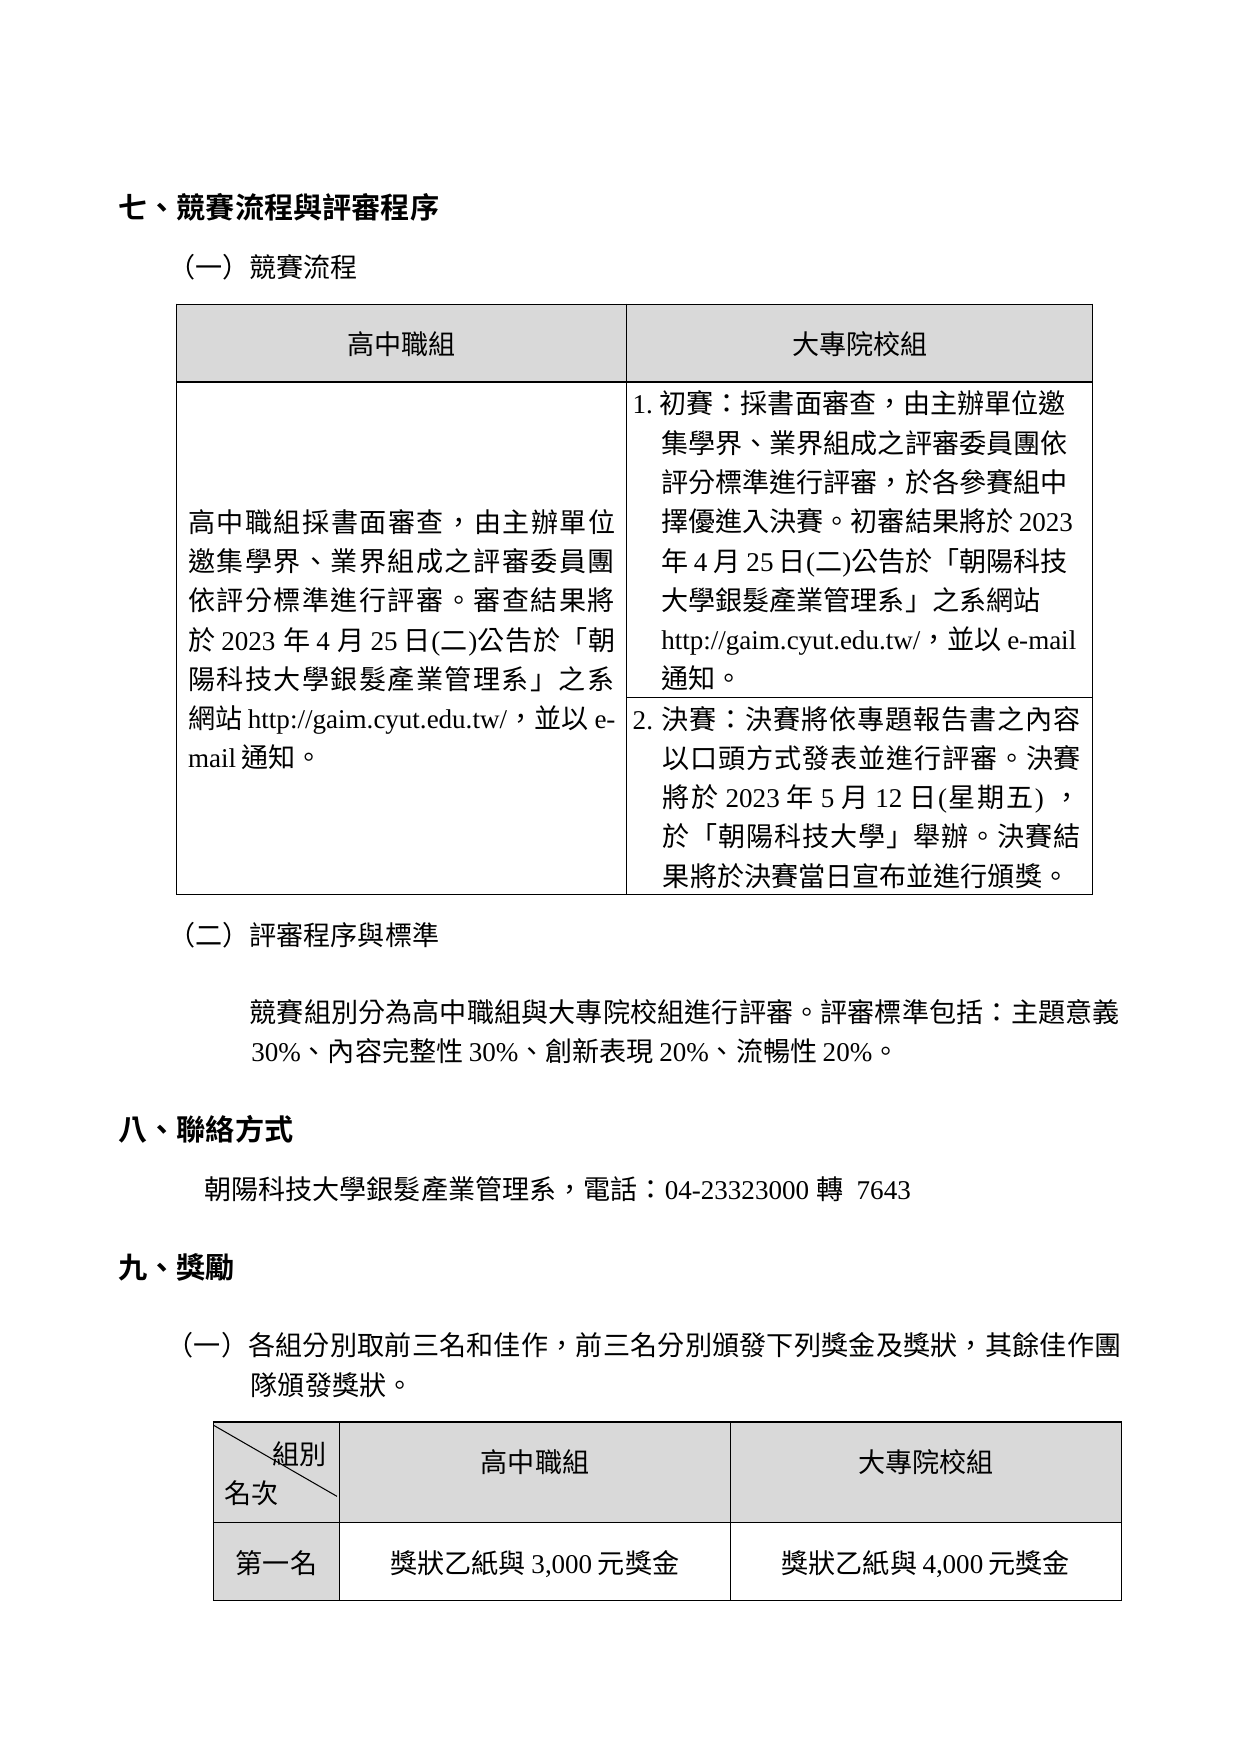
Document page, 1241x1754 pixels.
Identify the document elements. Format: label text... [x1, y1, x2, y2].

text 競賽組別分為高中職組與大專院校組進行評審。評審標準包括：主題意義30%、內容完整性30%、創新表現20%、流暢性20%。 [249, 991, 1122, 1069]
text （一）各組分別取前三名和佳作，前三名分別頒發下列獎金及獎狀，其餘佳作團隊頒發獎狀。 [166, 1324, 1122, 1403]
text 朝陽科技大學銀髮產業管理系，電話：04-23323000 轉 7643 [177, 1168, 1122, 1207]
table_cell 高中職組採書面審查，由主辦單位邀集學界、業界組成之評審委員團依評分標準進行評審。審查結果將於2023 年4 月25日(二)公告於「朝陽科技大學銀髮產業管理系」之系網站http://gaim.cyut.edu.tw/，並以e-mail通知。 [177, 383, 626, 894]
text 九、獎勵 [118, 1244, 1122, 1287]
text 八、聯絡方式 [118, 1107, 1122, 1149]
table_header 高中職組 [177, 305, 626, 381]
table_header 組別名次 [214, 1423, 339, 1522]
table_cell 獎狀乙紙與4,000元獎金 [731, 1523, 1121, 1600]
table_header 大專院校組 [627, 305, 1092, 381]
text 七、競賽流程與評審程序 [118, 184, 1122, 227]
table_cell 獎狀乙紙與3,000元獎金 [340, 1523, 730, 1600]
table_header 高中職組 [340, 1423, 730, 1522]
table_cell 1. 初賽：採書面審查，由主辦單位邀集學界、業界組成之評審委員團依評分標準進行評審，於各參賽組中擇優進入決賽。初審結果將於2023 年4 月25日(二)公告於「朝陽科技大學銀髮產業管理系」之系網站http://gaim.cyut.edu.tw/，並以e-mail通知。 [627, 383, 1092, 697]
table_header 大專院校組 [731, 1423, 1121, 1522]
table_cell 2. 決賽：決賽將依專題報告書之內容以口頭方式發表並進行評審。決賽將於2023年5月12日(星期五) ，於「朝陽科技大學」舉辦。決賽結果將於決賽當日宣布並進行頒獎。 [627, 698, 1092, 894]
text （二）評審程序與標準 [168, 914, 1122, 953]
table_cell 第一名 [214, 1523, 339, 1600]
text （一）競賽流程 [168, 246, 1122, 285]
